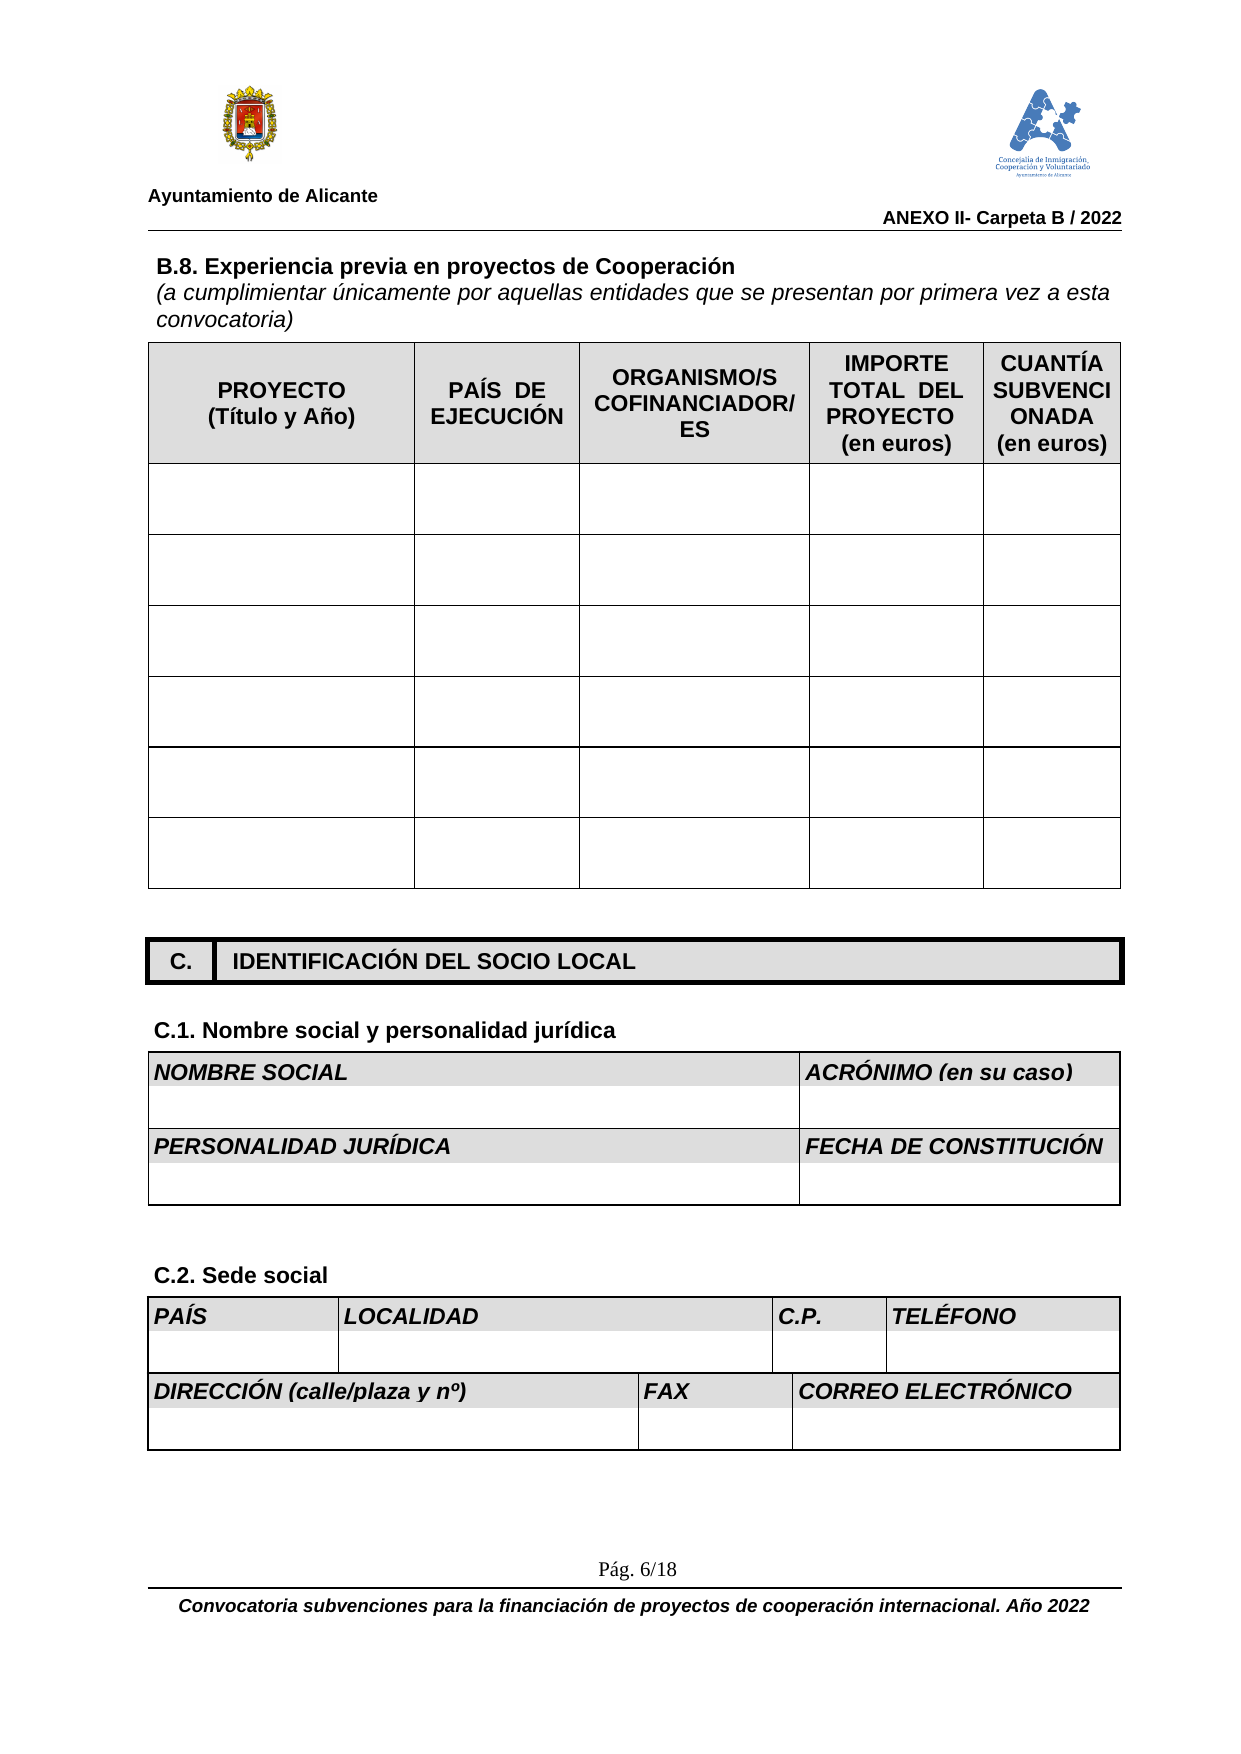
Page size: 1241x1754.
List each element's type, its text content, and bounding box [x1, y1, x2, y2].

table_header TELÉFONO [887, 1298, 1119, 1331]
table_header C.2. Sede social [148, 1254, 1119, 1296]
table_header CORREO ELECTRÓNICO [793, 1374, 1119, 1408]
table_cell NOMBRE SOCIAL [149, 1053, 799, 1086]
table_header IDENTIFICACIÓN DEL SOCIO LOCAL [217, 942, 1119, 980]
table_cell [773, 1331, 886, 1372]
table_cell FECHA DE CONSTITUCIÓN [800, 1129, 1119, 1163]
table_cell [810, 606, 983, 676]
table_cell [149, 818, 414, 888]
table_header DIRECCIÓN (calle/plaza y nº) [149, 1374, 638, 1408]
table_cell [800, 1163, 1119, 1204]
table_cell [810, 464, 983, 534]
table_cell [800, 1086, 1119, 1127]
table_cell [415, 818, 579, 888]
table_cell [149, 677, 414, 746]
table_cell [580, 748, 809, 817]
table_cell PERSONALIDAD JURÍDICA [149, 1129, 799, 1163]
table_cell [984, 606, 1120, 676]
table_header PAÍS [149, 1298, 338, 1331]
table_cell [149, 606, 414, 676]
table_cell [984, 818, 1120, 888]
table_cell [887, 1331, 1119, 1372]
table_cell [149, 1331, 338, 1372]
table_cell ORGANISMO/S COFINANCIADOR/ES [580, 343, 809, 463]
table_cell [984, 748, 1120, 817]
table_cell [984, 535, 1120, 605]
picture [985, 76, 1103, 193]
table_cell ACRÓNIMO (en su caso) [800, 1053, 1119, 1086]
table_header [800, 1009, 1119, 1051]
table_header FAX [639, 1374, 792, 1408]
table_cell [580, 535, 809, 605]
table_cell [580, 818, 809, 888]
table_header LOCALIDAD [339, 1298, 772, 1331]
table_cell PAÍS DE EJECUCIÓN [415, 343, 579, 463]
table_cell CUANTÍA SUBVENCIONADA (en euros) [984, 343, 1120, 463]
table_cell [415, 606, 579, 676]
table_cell [149, 535, 414, 605]
table_cell [810, 535, 983, 605]
table_header C.P. [773, 1298, 886, 1331]
table_cell [793, 1408, 1119, 1449]
table_cell [415, 677, 579, 746]
table_cell [580, 677, 809, 746]
table_header C.1. Nombre social y personalidad jurídica [148, 1009, 799, 1051]
table_cell [810, 748, 983, 817]
table_cell [810, 677, 983, 746]
table_cell [149, 464, 414, 534]
table_cell [415, 535, 579, 605]
table_cell [580, 464, 809, 534]
table_header B.8. Experiencia previa en proyectos de Cooperación (a cumplimientar únicamente por aquellas entidades que se presentan por primera vez a esta convocatoria) [149, 246, 1120, 342]
table_cell [984, 464, 1120, 534]
table_cell IMPORTE TOTAL DEL PROYECTO (en euros) [810, 343, 983, 463]
table_cell [984, 677, 1120, 746]
table_cell [415, 464, 579, 534]
table_cell [149, 748, 414, 817]
table_cell [339, 1331, 772, 1372]
table_cell PROYECTO (Título y Año) [149, 343, 414, 463]
table_cell [580, 606, 809, 676]
table_cell [149, 1408, 638, 1449]
table_cell [639, 1408, 792, 1449]
table_cell [149, 1163, 799, 1204]
picture [218, 85, 282, 164]
table_cell [149, 1086, 799, 1127]
table_cell [415, 748, 579, 817]
table_cell [810, 818, 983, 888]
table_header C. [150, 942, 212, 980]
